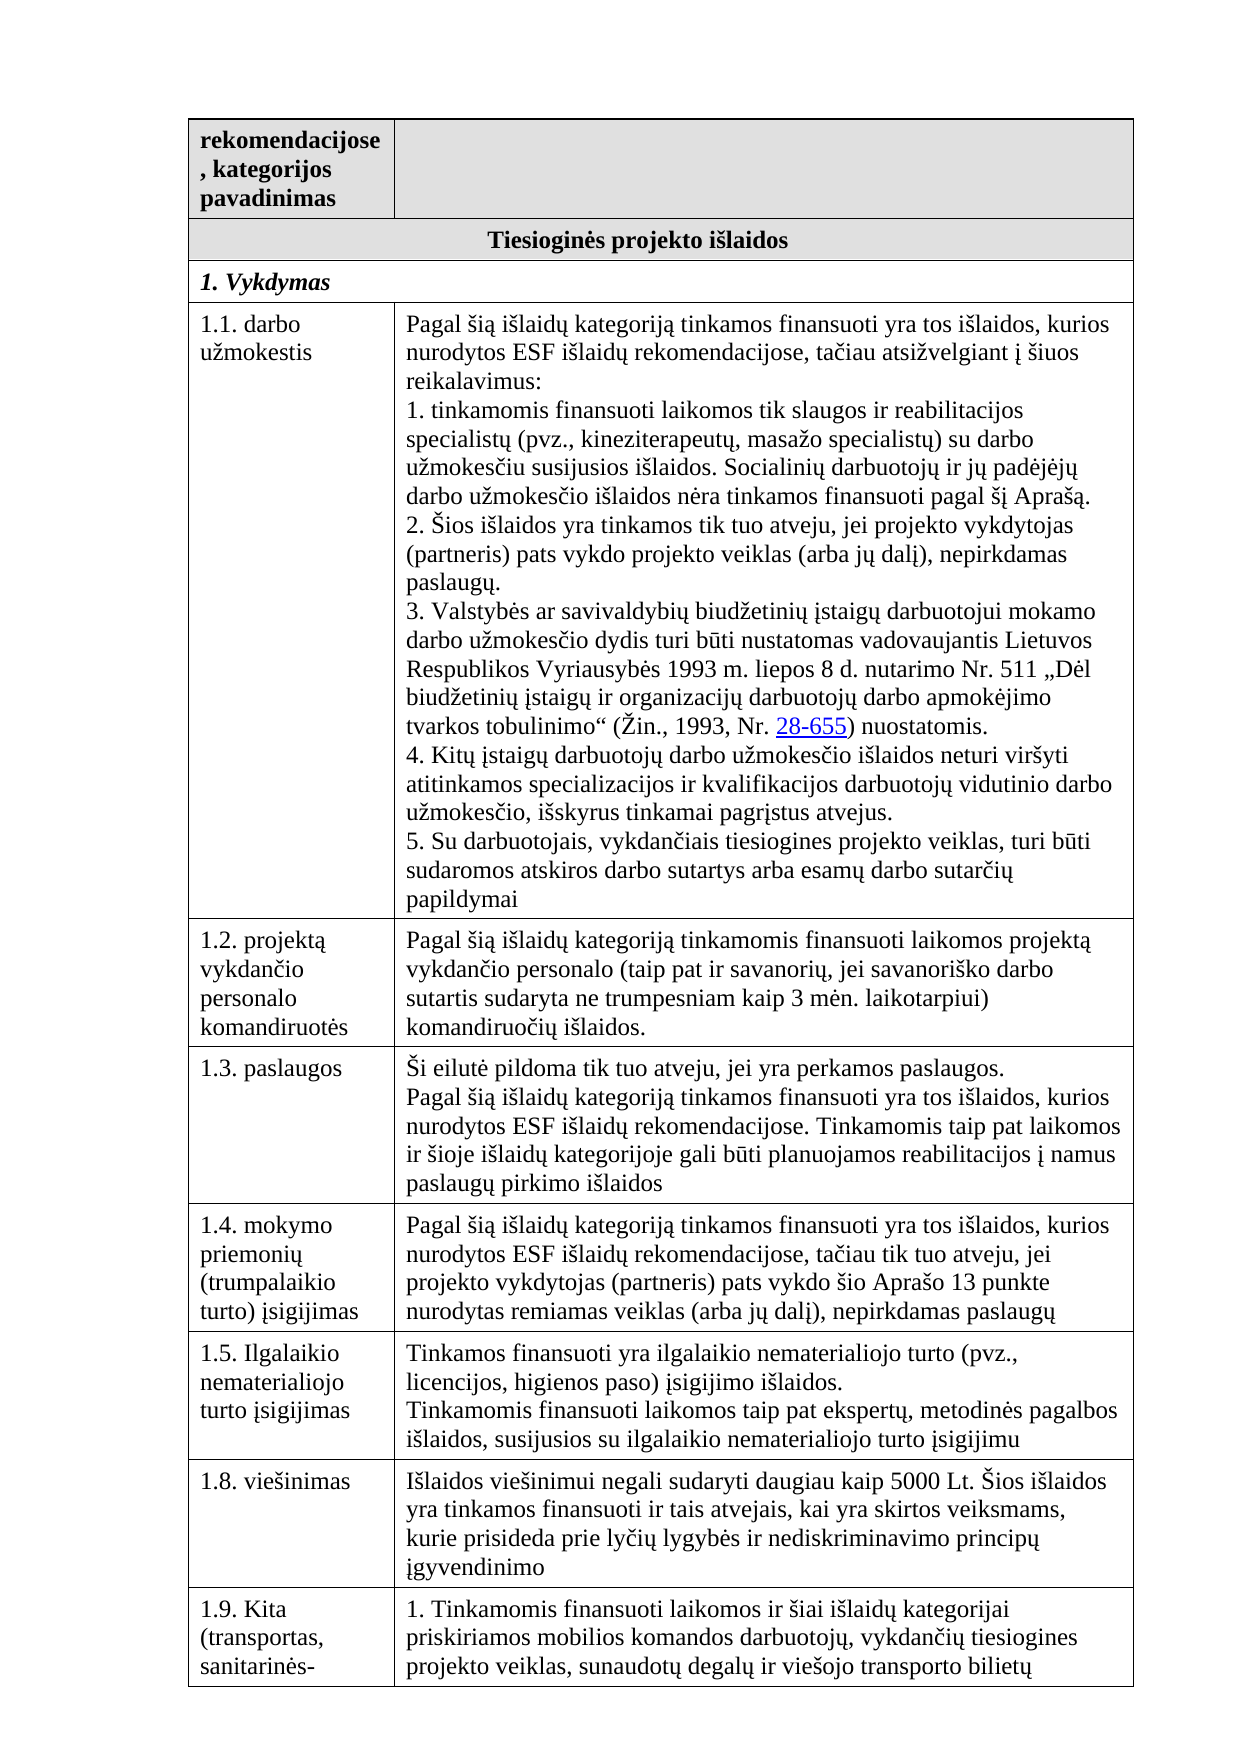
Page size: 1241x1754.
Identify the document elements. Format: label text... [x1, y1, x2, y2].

table_cell 1.1. darbo užmokestis [189, 303, 394, 918]
table_cell Išlaidos viešinimui negali sudaryti daugiau kaip 5000 Lt. Šios išlaidos yra tinkamos finansuoti ir tais atvejais, kai yra skirtos veiksmams, kurie prisideda prie lyčių lygybės ir nediskriminavimo principų įgyvendinimo [395, 1460, 1133, 1587]
table_cell 1.4. mokymo priemonių (trumpalaikio turto) įsigijimas [189, 1204, 394, 1331]
table_cell 1.3. paslaugos [189, 1047, 394, 1203]
table_cell [1087, 219, 1133, 259]
table_cell 1.2. projektą vykdančio personalo komandiruotės [189, 919, 394, 1046]
table_cell Tiesioginės projekto išlaidos [189, 219, 1087, 259]
table_header rekomendacijose, kategorijos pavadinimas [189, 120, 394, 218]
table_cell Pagal šią išlaidų kategoriją tinkamos finansuoti yra tos išlaidos, kurios nurodytos ESF išlaidų rekomendacijose, tačiau tik tuo atveju, jei projekto vykdytojas (partneris) pats vykdo šio Aprašo 13 punkte nurodytas remiamas veiklas (arba jų dalį), nepirkdamas paslaugų [395, 1204, 1133, 1331]
table_cell 1. Vykdymas [189, 261, 1087, 302]
table_cell Tinkamos finansuoti yra ilgalaikio nematerialiojo turto (pvz., licencijos, higienos paso) įsigijimo išlaidos. Tinkamomis finansuoti laikomos taip pat ekspertų, metodinės pagalbos išlaidos, susijusios su ilgalaikio nematerialiojo turto įsigijimu [395, 1332, 1133, 1459]
table_cell Ši eilutė pildoma tik tuo atveju, jei yra perkamos paslaugos. Pagal šią išlaidų kategoriją tinkamos finansuoti yra tos išlaidos, kurios nurodytos ESF išlaidų rekomendacijose. Tinkamomis taip pat laikomos ir šioje išlaidų kategorijoje gali būti planuojamos reabilitacijos į namus paslaugų pirkimo išlaidos [395, 1047, 1133, 1203]
table_cell 1. Tinkamomis finansuoti laikomos ir šiai išlaidų kategorijai priskiriamos mobilios komandos darbuotojų, vykdančių tiesiogines projekto veiklas, sunaudotų degalų ir viešojo transporto bilietų [395, 1588, 1133, 1686]
table_cell [1087, 261, 1133, 302]
table_cell 1.8. viešinimas [189, 1460, 394, 1587]
table_cell 1.5. Ilgalaikio nematerialiojo turto įsigijimas [189, 1332, 394, 1459]
table_cell Pagal šią išlaidų kategoriją tinkamos finansuoti yra tos išlaidos, kurios nurodytos ESF išlaidų rekomendacijose, tačiau atsižvelgiant į šiuos reikalavimus: 1. tinkamomis finansuoti laikomos tik slaugos ir reabilitacijos specialistų (pvz., kineziterapeutų, masažo specialistų) su darbo užmokesčiu susijusios išlaidos. Socialinių darbuotojų ir jų padėjėjų darbo užmokesčio išlaidos nėra tinkamos finansuoti pagal šį Aprašą. 2. Šios išlaidos yra tinkamos tik tuo atveju, jei projekto vykdytojas (partneris) pats vykdo projekto veiklas (arba jų dalį), nepirkdamas paslaugų. 3. Valstybės ar savivaldybių biudžetinių įstaigų darbuotojui mokamo darbo užmokesčio dydis turi būti nustatomas vadovaujantis Lietuvos Respublikos Vyriausybės 1993 m. liepos 8 d. nutarimo Nr. 511 „Dėl biudžetinių įstaigų ir organizacijų darbuotojų darbo apmokėjimo tvarkos tobulinimo“ (Žin., 1993, Nr. 28-655) nuostatomis. 4. Kitų įstaigų darbuotojų darbo užmokesčio išlaidos neturi viršyti atitinkamos specializacijos ir kvalifikacijos darbuotojų vidutinio darbo užmokesčio, išskyrus tinkamai pagrįstus atvejus. 5. Su darbuotojais, vykdančiais tiesiogines projekto veiklas, turi būti sudaromos atskiros darbo sutartys arba esamų darbo sutarčių papildymai [395, 303, 1133, 918]
table_cell 1.9. Kita (transportas, sanitarinės- [189, 1588, 394, 1686]
table_cell Pagal šią išlaidų kategoriją tinkamomis finansuoti laikomos projektą vykdančio personalo (taip pat ir savanorių, jei savanoriško darbo sutartis sudaryta ne trumpesniam kaip 3 mėn. laikotarpiui) komandiruočių išlaidos. [395, 919, 1133, 1046]
table_header [395, 120, 1133, 218]
